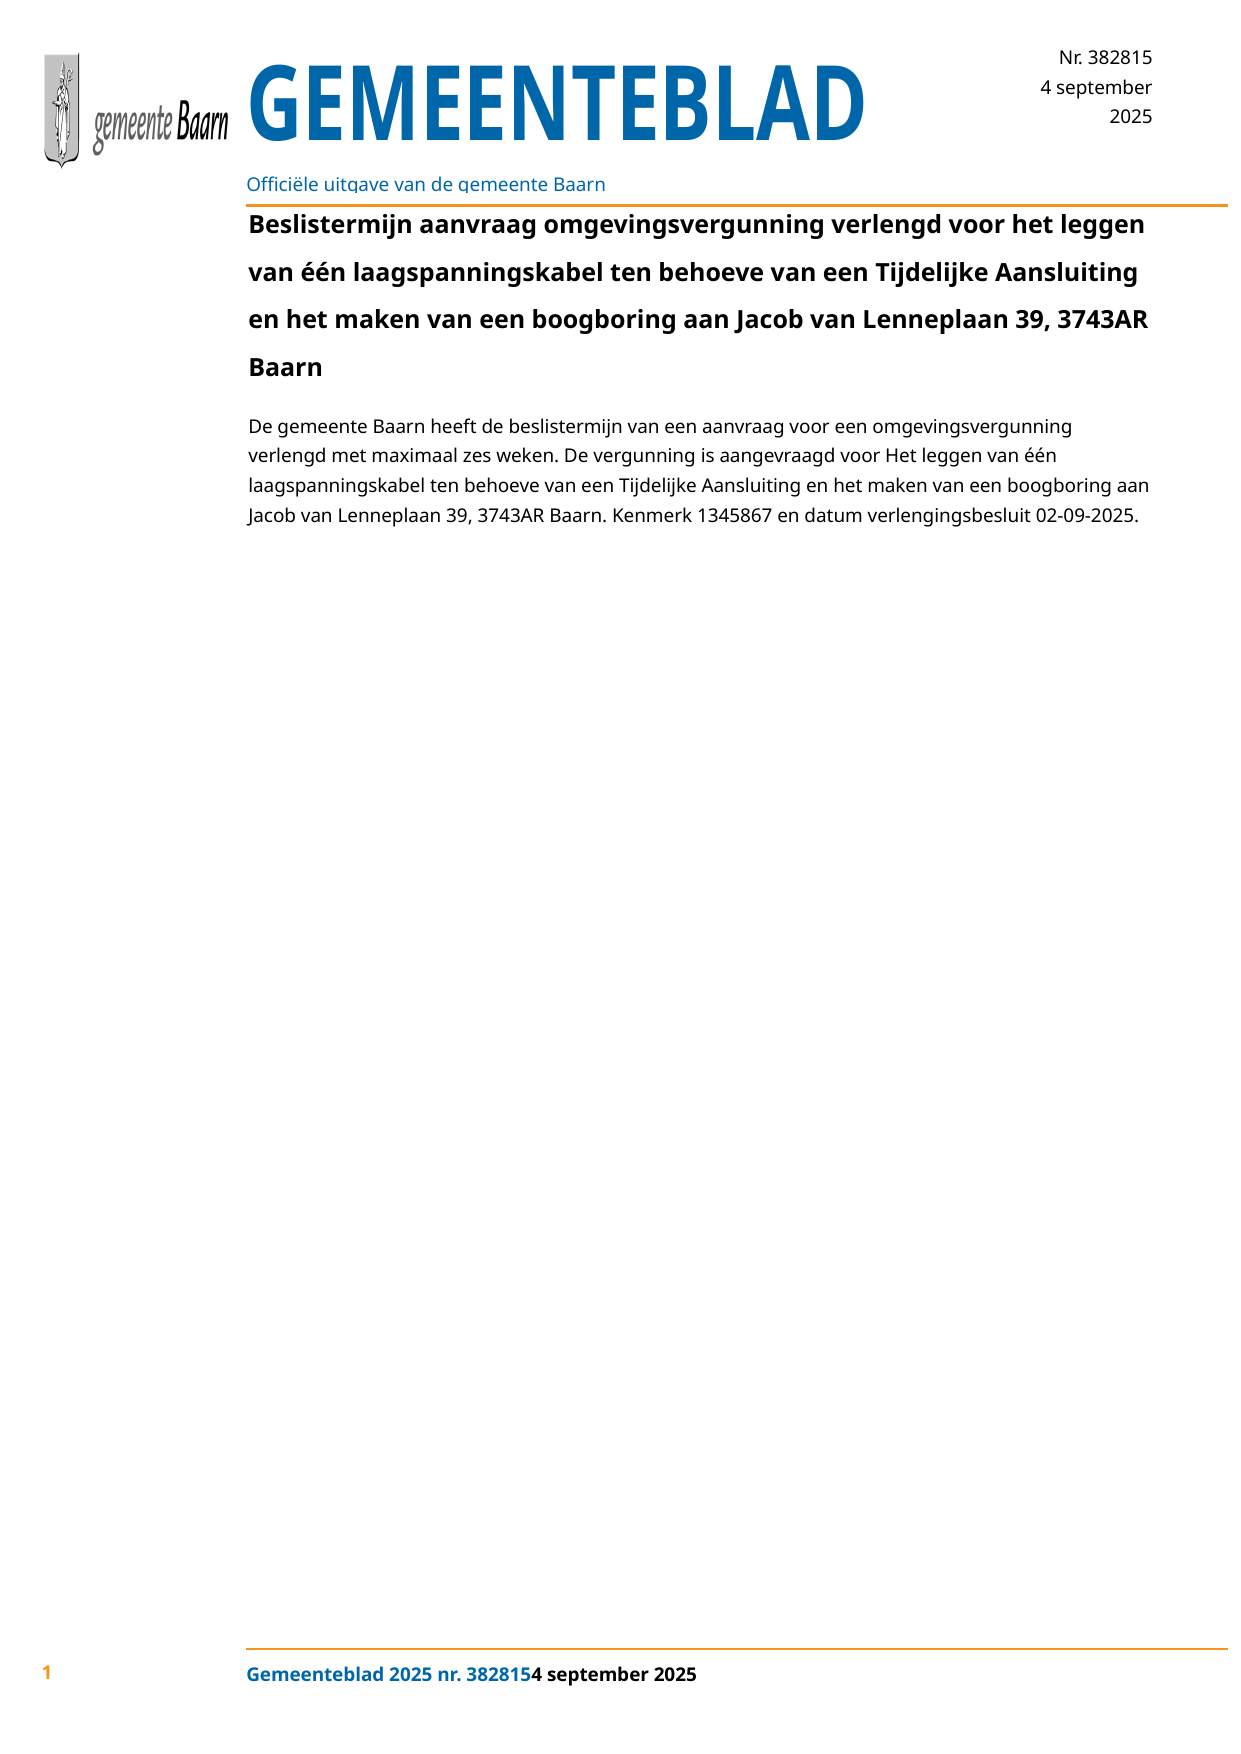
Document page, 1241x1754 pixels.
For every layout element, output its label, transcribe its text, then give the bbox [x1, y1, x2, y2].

text Beslistermijn aanvraag omgevingsvergunning verlengd voor het leggen van één laagspanningskabel ten behoeve van een Tijdelijke Aansluiting en het maken van een boogboring aan Jacob van Lenneplaan 39, 3743AR Baarn [248, 207, 1152, 384]
picture [41, 47, 231, 172]
text De gemeente Baarn heeft de beslistermijn van een aanvraag voor een omgevingsvergunning verlengd met maximaal zes weken. De vergunning is aangevraagd voor Het leggen van één laagspanningskabel ten behoeve van een Tijdelijke Aansluiting en het maken van een boogboring aan Jacob van Lenneplaan 39, 3743AR Baarn. Kenmerk 1345867 en datum verlengingsbesluit 02-09-2025. [248, 413, 1152, 528]
